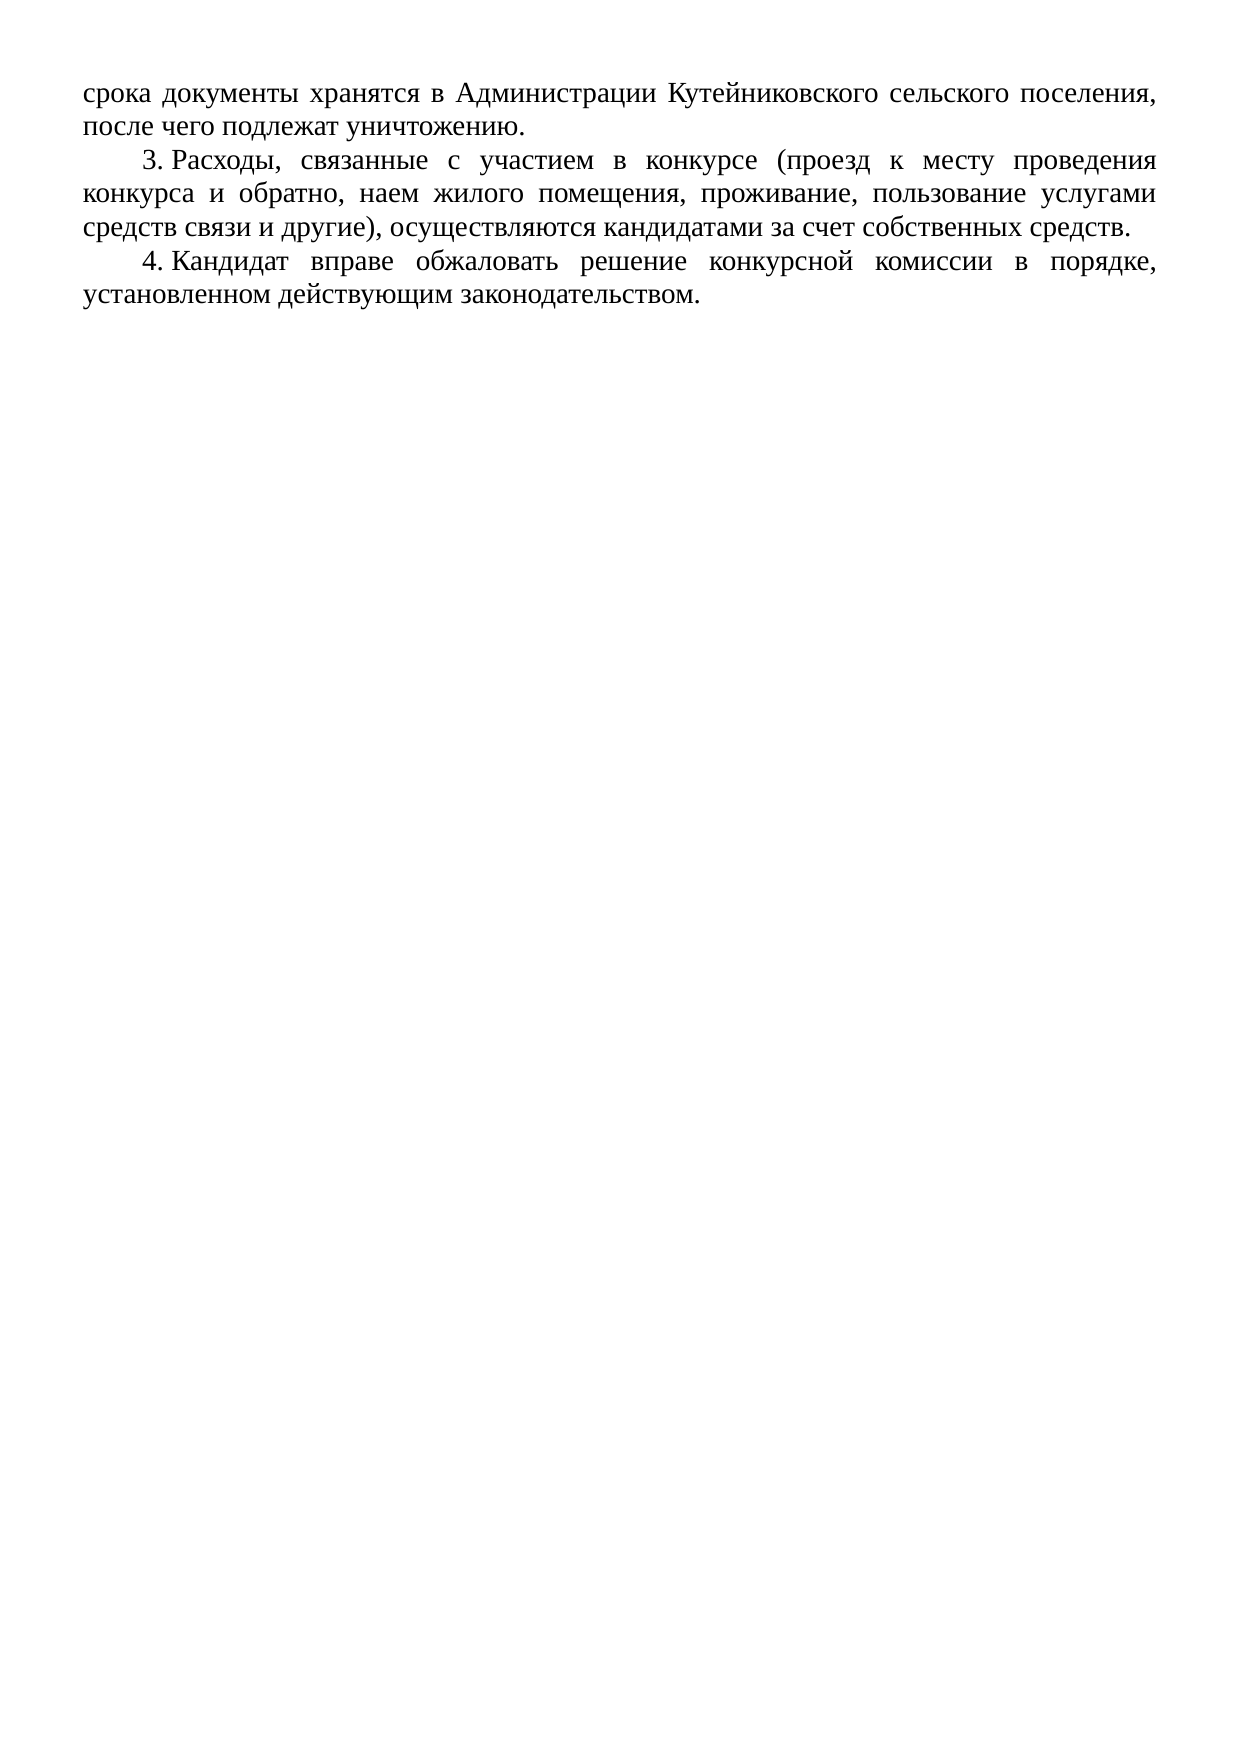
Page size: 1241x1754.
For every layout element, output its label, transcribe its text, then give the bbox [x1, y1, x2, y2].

text срока документы хранятся в Администрации Кутейниковского сельского поселения, после чего подлежат уничтожению. [83, 75, 1157, 142]
text 3. Расходы, связанные с участием в конкурсе (проезд к месту проведения конкурса и обратно, наем жилого помещения, проживание, пользование услугами средств связи и другие), осуществляются кандидатами за счет собственных средств. [83, 142, 1157, 243]
text 4. Кандидат вправе обжаловать решение конкурсной комиссии в порядке, установленном действующим законодательством. [83, 243, 1157, 310]
